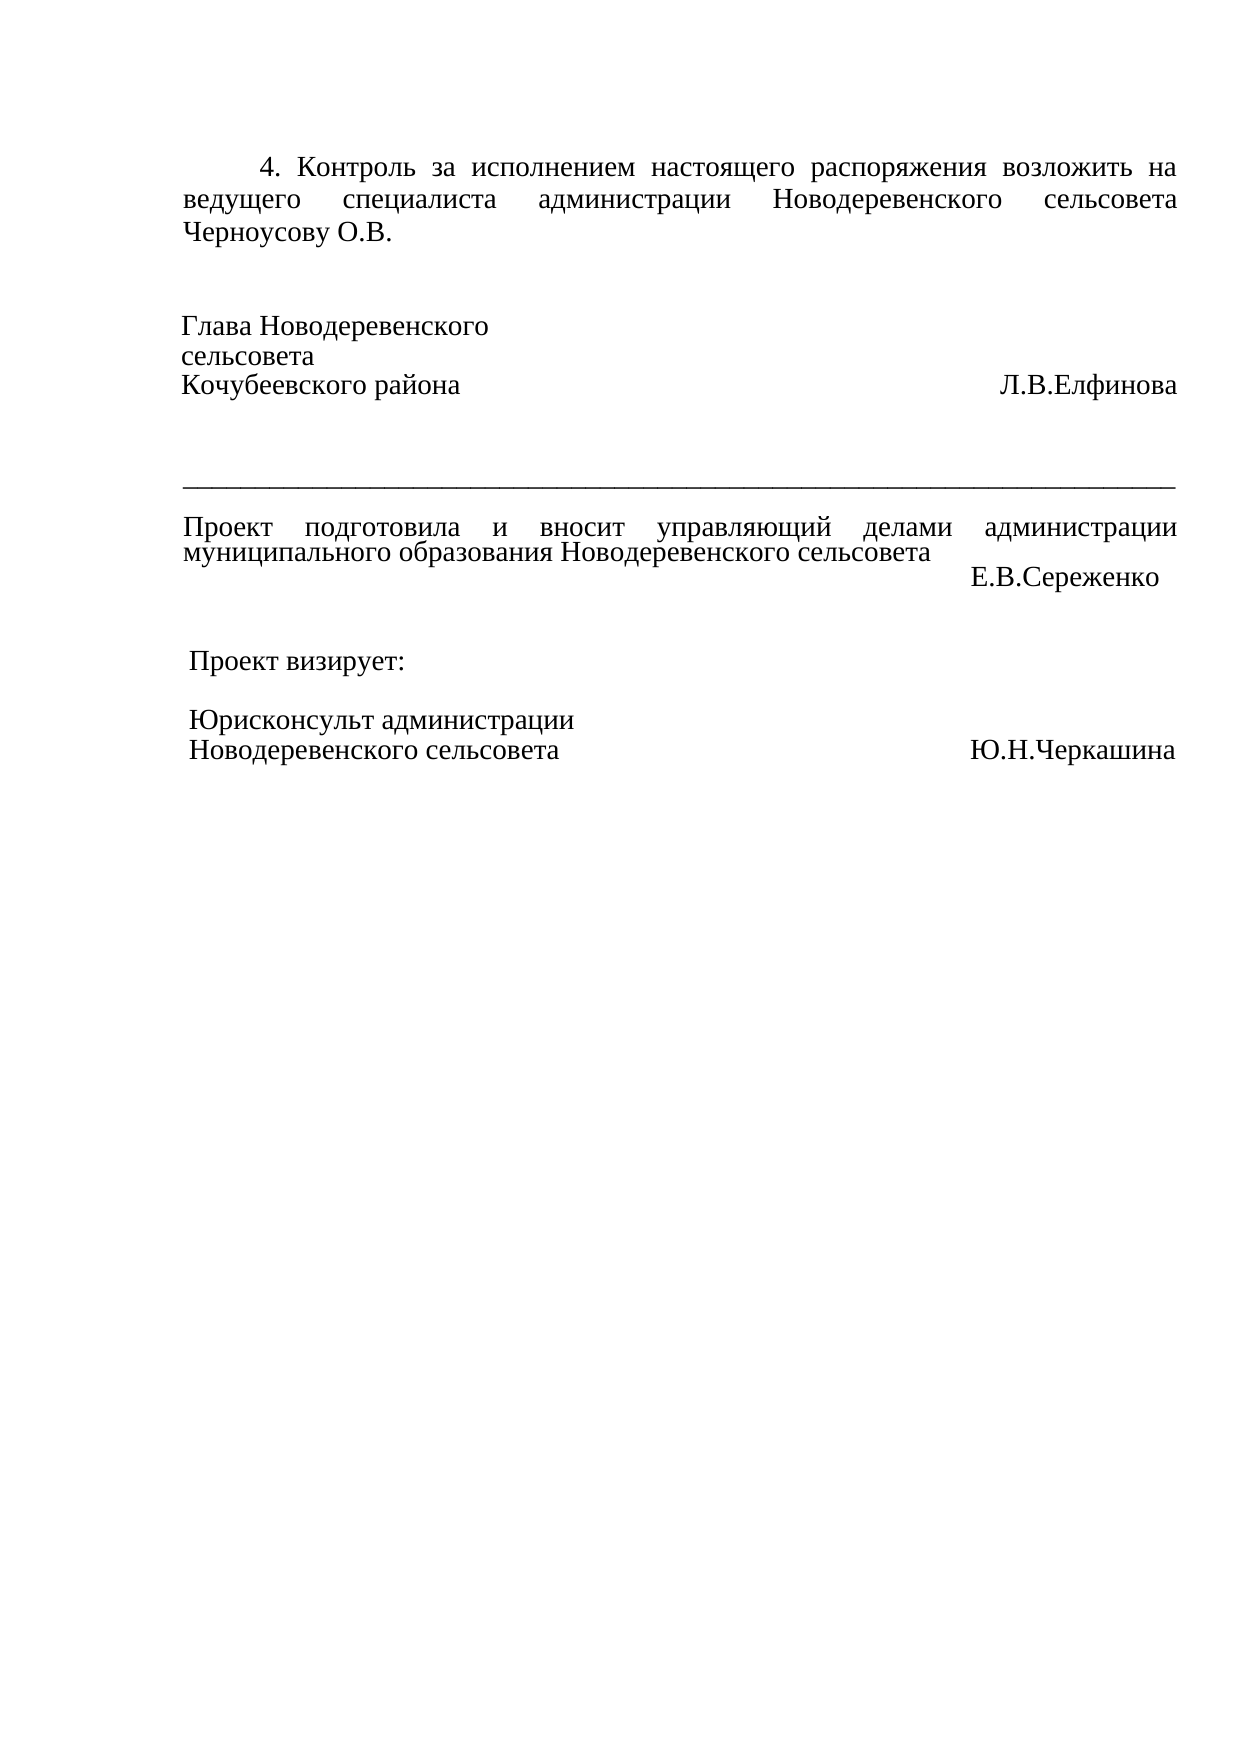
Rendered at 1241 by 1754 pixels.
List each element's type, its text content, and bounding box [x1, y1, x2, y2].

table_header Ю.Н.Черкашина [964, 642, 1184, 771]
text сельсовета [181, 341, 1178, 371]
text Е.В.Сереженко [183, 567, 1178, 592]
text Кочубеевского района Л.В.Елфинова [181, 371, 1178, 400]
table_header [672, 642, 964, 771]
text Проект подготовила и вносит управляющий делами администрации муниципального образования Новодеревенского сельсовета [183, 517, 1178, 567]
text 4. Контроль за исполнением настоящего распоряжения возложить на ведущего специалиста администрации Новодеревенского сельсовета Черноусову О.В. [183, 150, 1178, 247]
table_header Проект визирует: Юрисконсульт администрации Новодеревенского сельсовета [183, 642, 672, 771]
text _____________________________________________________________________ [183, 462, 1178, 492]
text Глава Новодеревенского [181, 312, 1178, 341]
